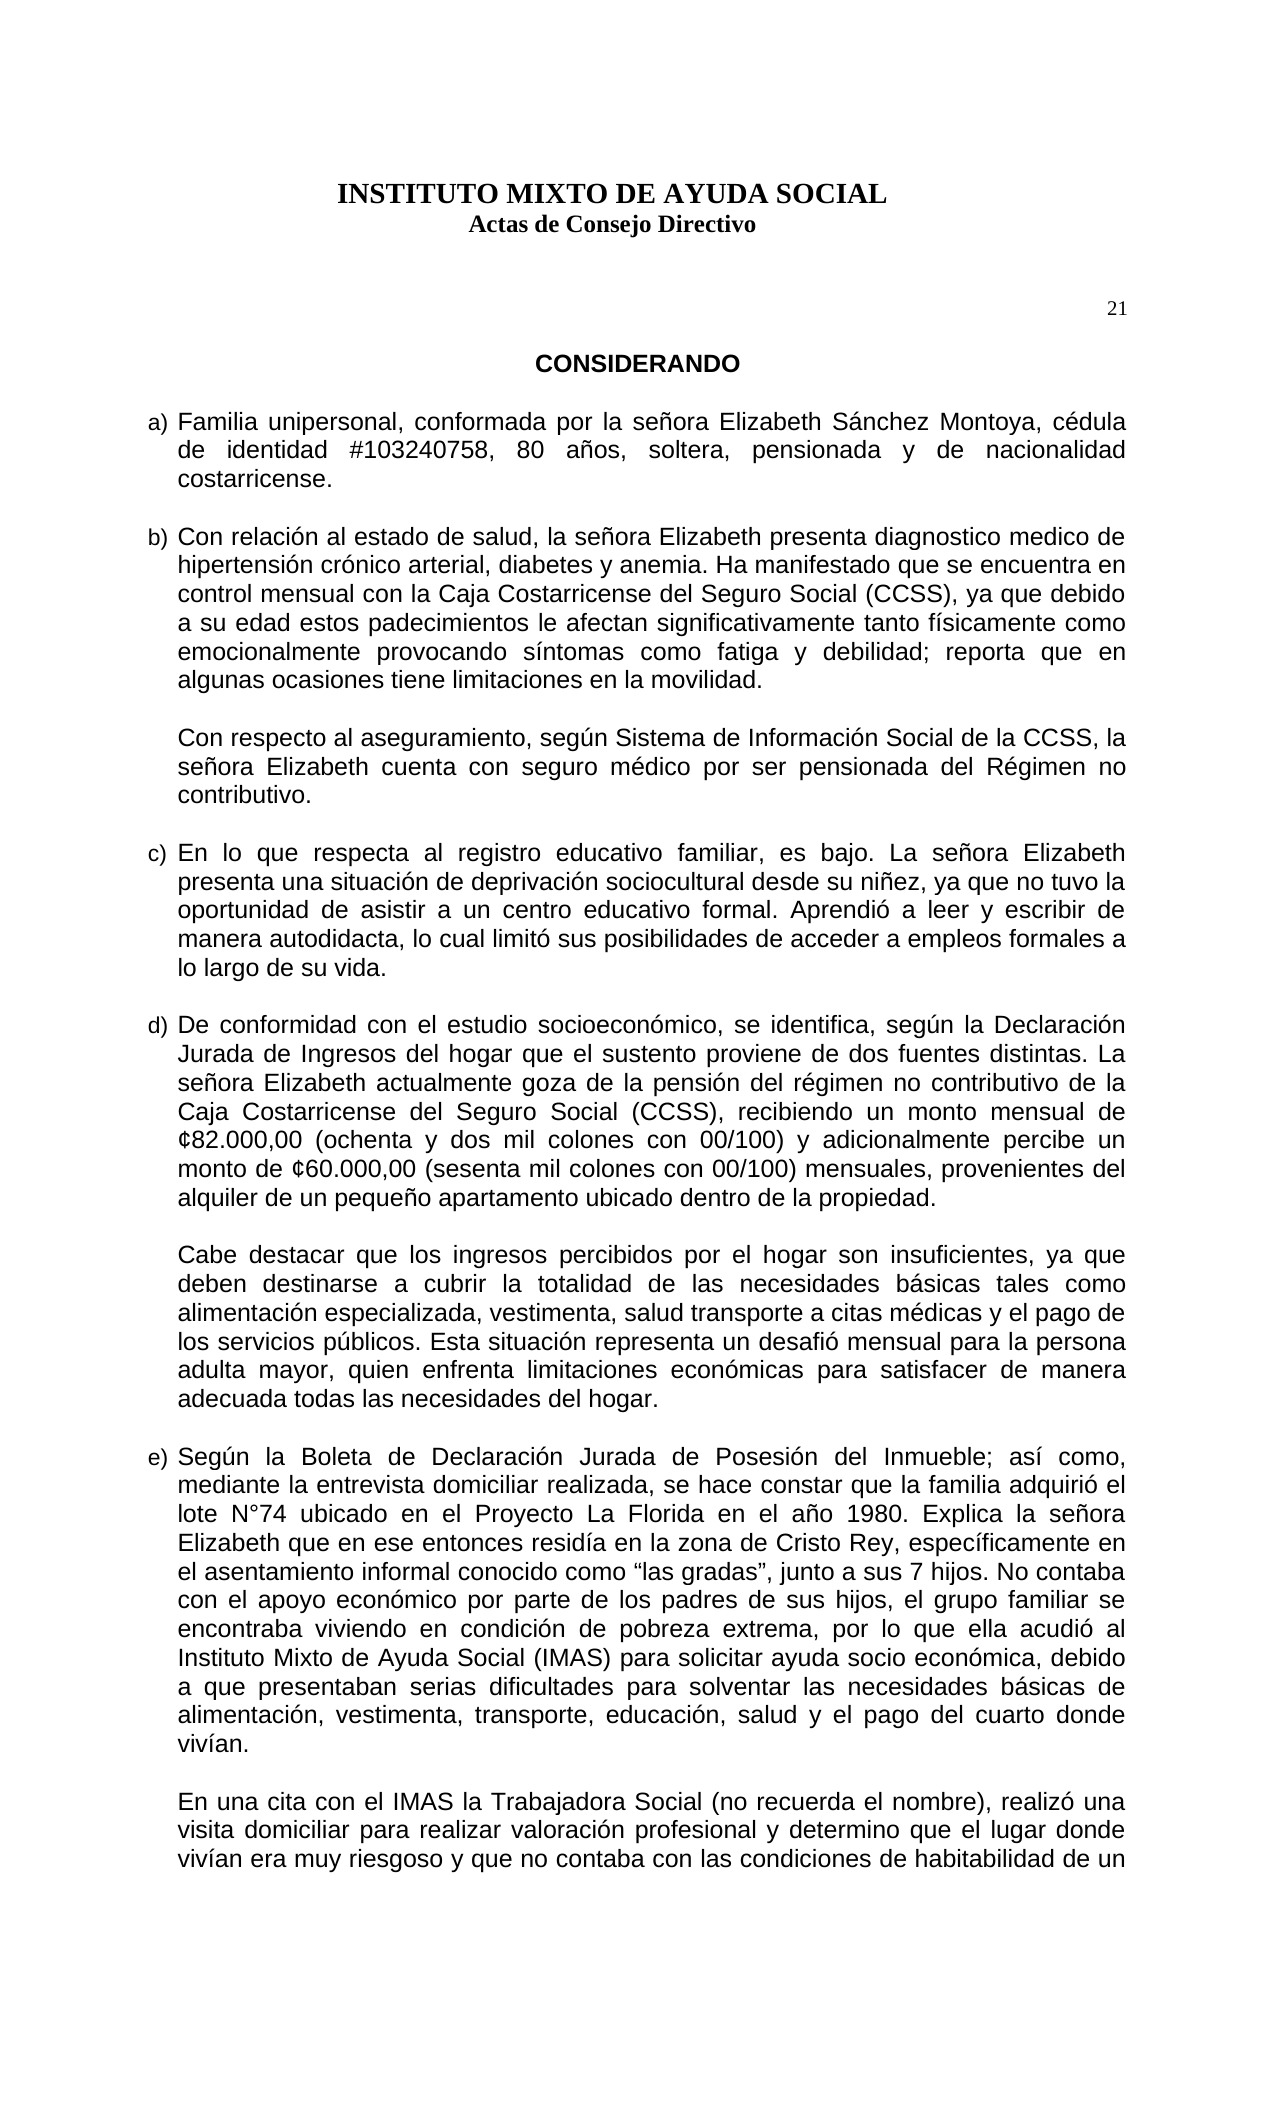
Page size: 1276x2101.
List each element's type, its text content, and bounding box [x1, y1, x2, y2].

text En una cita con el IMAS la Trabajadora Social (no recuerda el nombre), realizó una visita domiciliar para realizar valoración profesional y determino que el lugar donde vivían era muy riesgoso y que no contaba con las condiciones de habitabilidad de un [177, 1787, 1127, 1873]
list Con relación al estado de salud, la señora Elizabeth presenta diagnostico medico de hipertensión crónico arterial, diabetes y anemia. Ha manifestado que se encuentra en control mensual con la Caja Costarricense del Seguro Social (CCSS), ya que debido a su edad estos padecimientos le afectan significativamente tanto físicamente como emocionalmente provocando síntomas como fatiga y debilidad; reporta que en algunas ocasiones tiene limitaciones en la movilidad. [148, 522, 1127, 694]
list De conformidad con el estudio socioeconómico, se identifica, según la Declaración Jurada de Ingresos del hogar que el sustento proviene de dos fuentes distintas. La señora Elizabeth actualmente goza de la pensión del régimen no contributivo de la Caja Costarricense del Seguro Social (CCSS), recibiendo un monto mensual de ¢82.000,00 (ochenta y dos mil colones con 00/100) y adicionalmente percibe un monto de ¢60.000,00 (sesenta mil colones con 00/100) mensuales, provenientes del alquiler de un pequeño apartamento ubicado dentro de la propiedad. [148, 1010, 1127, 1212]
list Según la Boleta de Declaración Jurada de Posesión del Inmueble; así como, mediante la entrevista domiciliar realizada, se hace constar que la familia adquirió el lote N°74 ubicado en el Proyecto La Florida en el año 1980. Explica la señora Elizabeth que en ese entonces residía en la zona de Cristo Rey, específicamente en el asentamiento informal conocido como “las gradas”, junto a sus 7 hijos. No contaba con el apoyo económico por parte de los padres de sus hijos, el grupo familiar se encontraba viviendo en condición de pobreza extrema, por lo que ella acudió al Instituto Mixto de Ayuda Social (IMAS) para solicitar ayuda socio económica, debido a que presentaban serias dificultades para solventar las necesidades básicas de alimentación, vestimenta, transporte, educación, salud y el pago del cuarto donde vivían. [148, 1442, 1127, 1758]
text Cabe destacar que los ingresos percibidos por el hogar son insuficientes, ya que deben destinarse a cubrir la totalidad de las necesidades básicas tales como alimentación especializada, vestimenta, salud transporte a citas médicas y el pago de los servicios públicos. Esta situación representa un desafió mensual para la persona adulta mayor, quien enfrenta limitaciones económicas para satisfacer de manera adecuada todas las necesidades del hogar. [177, 1240, 1127, 1413]
list En lo que respecta al registro educativo familiar, es bajo. La señora Elizabeth presenta una situación de deprivación sociocultural desde su niñez, ya que no tuvo la oportunidad de asistir a un centro educativo formal. Aprendió a leer y escribir de manera autodidacta, lo cual limitó sus posibilidades de acceder a empleos formales a lo largo de su vida. [148, 838, 1127, 982]
text Con respecto al aseguramiento, según Sistema de Información Social de la CCSS, la señora Elizabeth cuenta con seguro médico por ser pensionada del Régimen no contributivo. [177, 723, 1127, 809]
list Familia unipersonal, conformada por la señora Elizabeth Sánchez Montoya, cédula de identidad #103240758, 80 años, soltera, pensionada y de nacionalidad costarricense. [148, 407, 1127, 493]
text CONSIDERANDO [148, 349, 1127, 378]
